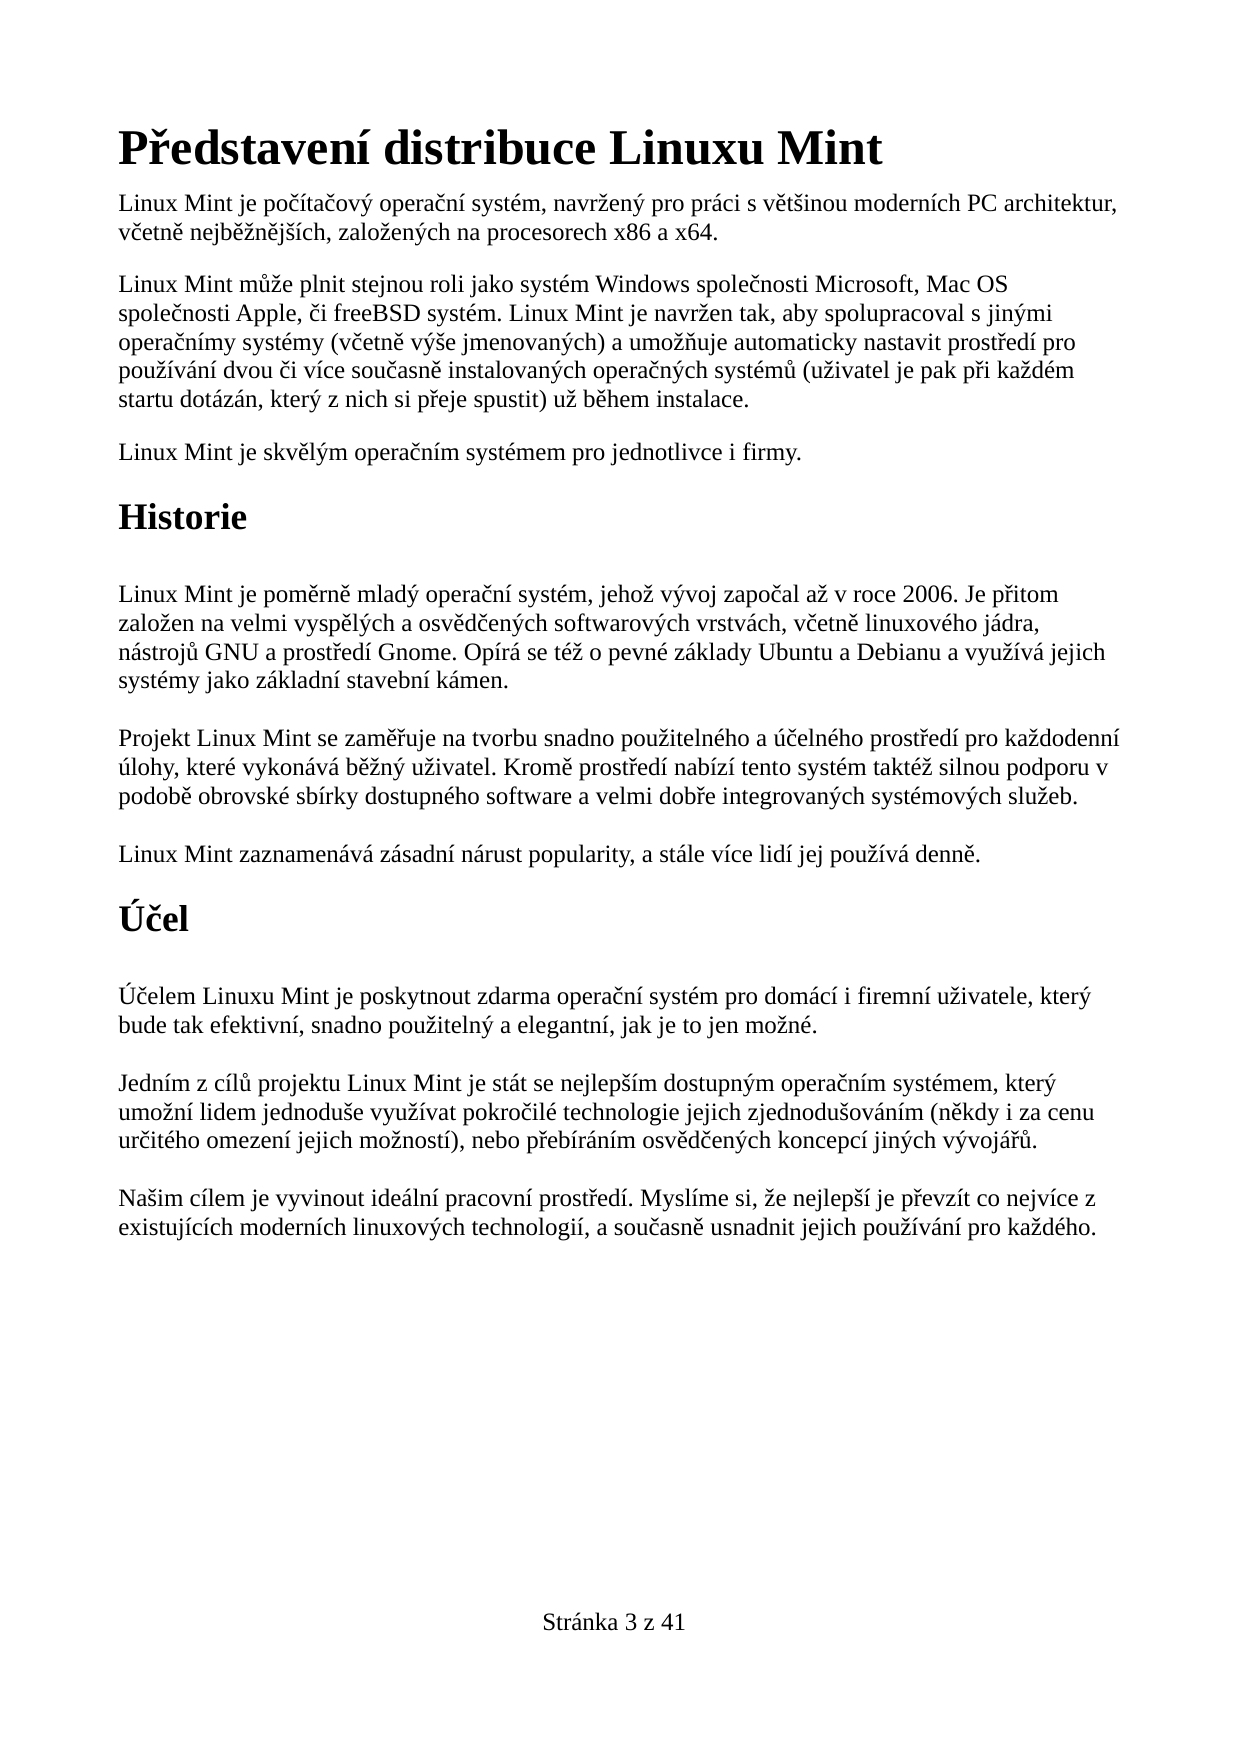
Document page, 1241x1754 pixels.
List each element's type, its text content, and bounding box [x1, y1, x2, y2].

text Linux Mint může plnit stejnou roli jako systém Windows společnosti Microsoft, Mac OS společnosti Apple, či freeBSD systém. Linux Mint je navržen tak, aby spolupracoval s jinými operačnímy systémy (včetně výše jmenovaných) a umožňuje automaticky nastavit prostředí pro používání dvou či více současně instalovaných operačných systémů (uživatel je pak při každém startu dotázán, který z nich si přeje spustit) už během instalace. [118, 269, 1122, 413]
text Jedním z cílů projektu Linux Mint je stát se nejlepším dostupným operačním systémem, který umožní lidem jednoduše využívat pokročilé technologie jejich zjednodušováním (někdy i za cenu určitého omezení jejich možností), nebo přebíráním osvědčených koncepcí jiných vývojářů. [118, 1068, 1122, 1154]
text Linux Mint zaznamenává zásadní nárust popularity, a stále více lidí jej používá denně. [118, 839, 1122, 867]
text Našim cílem je vyvinout ideální pracovní prostředí. Myslíme si, že nejlepší je převzít co nejvíce z existujících moderních linuxových technologií, a současně usnadnit jejich používání pro každého. [118, 1183, 1122, 1241]
text Linux Mint je poměrně mladý operační systém, jehož vývoj započal až v roce 2006. Je přitom založen na velmi vyspělých a osvědčených softwarových vrstvách, včetně linuxového jádra, nástrojů GNU a prostředí Gnome. Opírá se též o pevné základy Ubuntu a Debianu a využívá jejich systémy jako základní stavební kámen. [118, 579, 1122, 694]
subtitle Představení distribuce Linuxu Mint [118, 118, 1122, 176]
text Projekt Linux Mint se zaměřuje na tvorbu snadno použitelného a účelného prostředí pro každodenní úlohy, které vykonává běžný uživatel. Kromě prostředí nabízí tento systém taktéž silnou podporu v podobě obrovské sbírky dostupného software a velmi dobře integrovaných systémových služeb. [118, 723, 1122, 809]
subtitle Historie [118, 494, 1122, 538]
text Účelem Linuxu Mint je poskytnout zdarma operační systém pro domácí i firemní uživatele, který bude tak efektivní, snadno použitelný a elegantní, jak je to jen možné. [118, 981, 1122, 1039]
text Linux Mint je skvělým operačním systémem pro jednotlivce i firmy. [118, 437, 1122, 465]
subtitle Účel [118, 897, 1122, 940]
text Linux Mint je počítačový operační systém, navržený pro práci s většinou moderních PC architektur, včetně nejběžnějších, založených na procesorech x86 a x64. [118, 188, 1122, 246]
